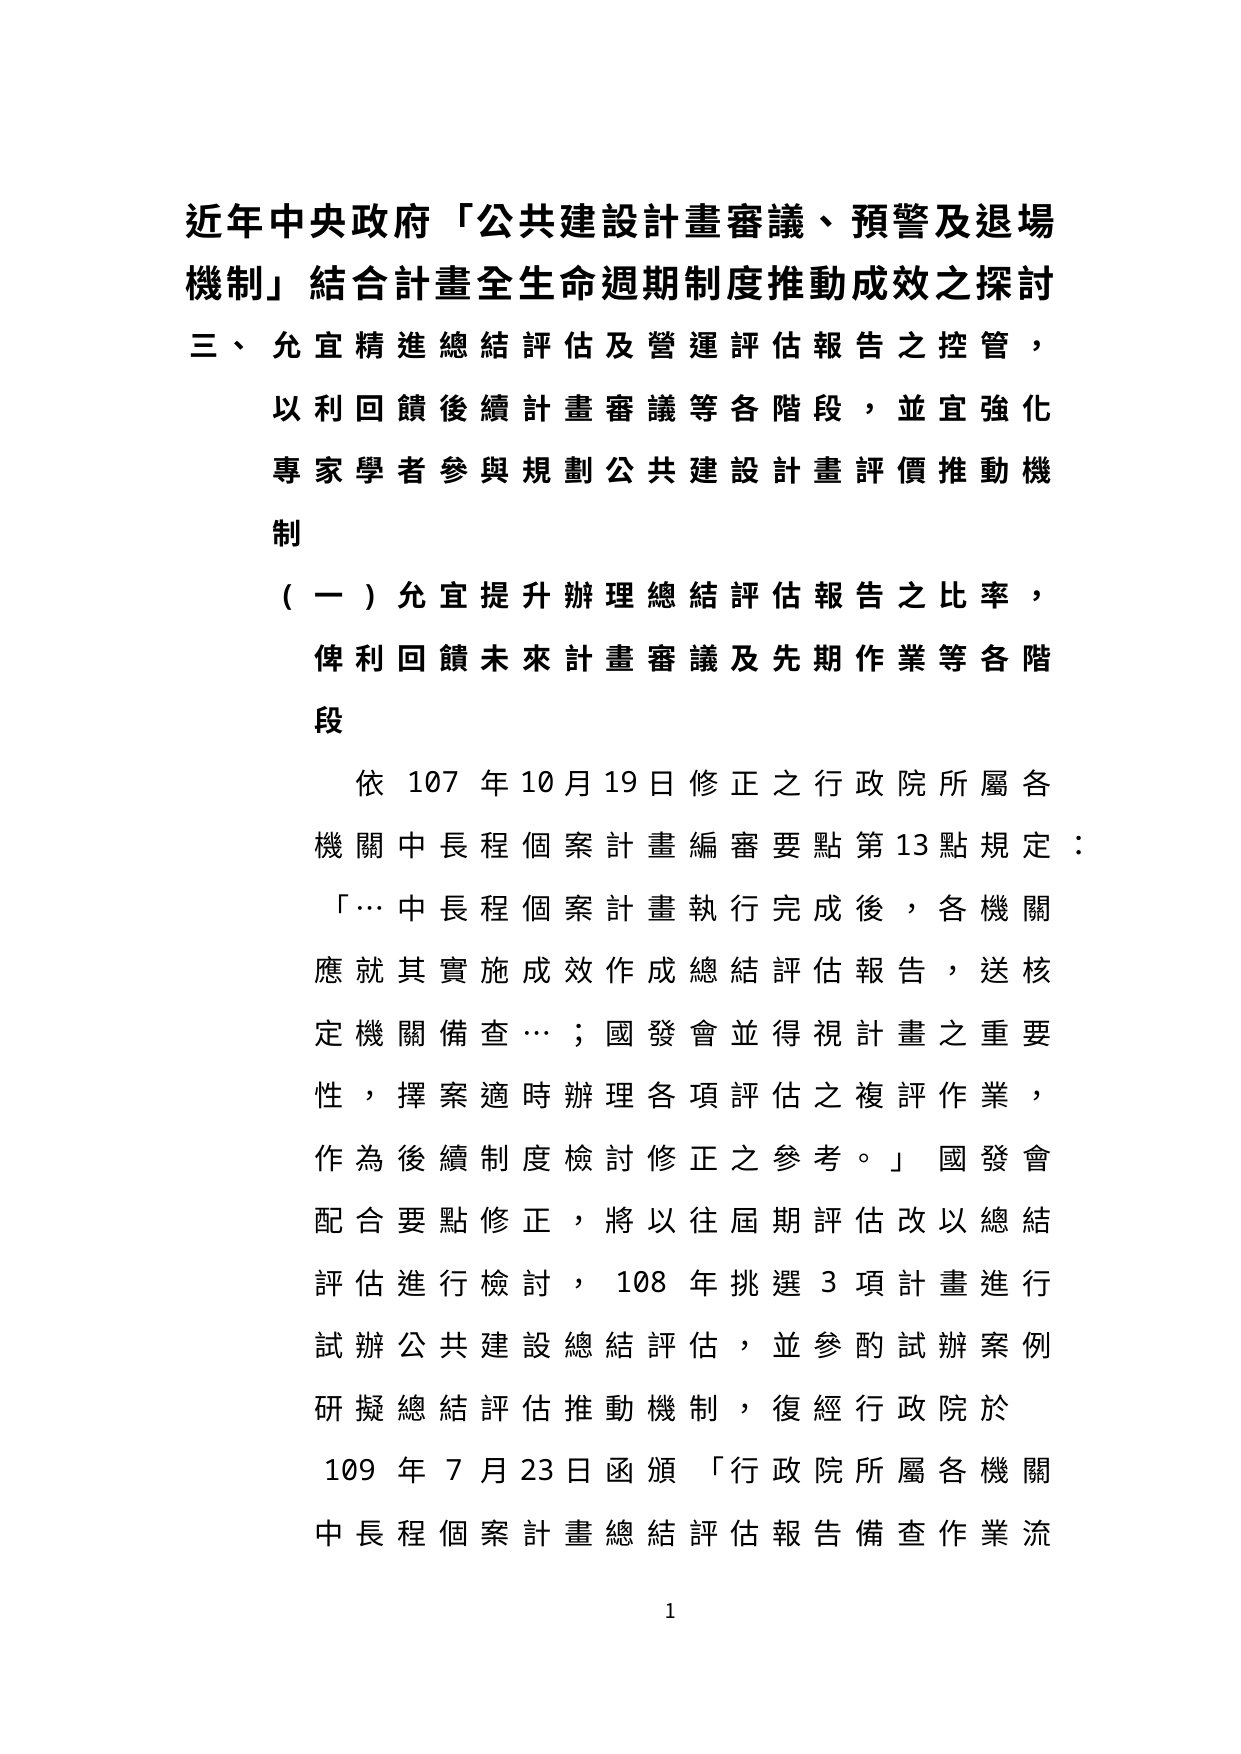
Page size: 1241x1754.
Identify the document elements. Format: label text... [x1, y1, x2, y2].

text 依107年10月19日修正之行政院所屬各機關中長程個案計畫編審要點第13點規定：「…中長程個案計畫執行完成後，各機關應就其實施成效作成總結評估報告，送核定機關備查…；國發會並得視計畫之重要性，擇案適時辦理各項評估之複評作業，作為後續制度檢討修正之參考。」國發會配合要點修正，將以往屆期評估改以總結評估進行檢討，108年挑選3項計畫進行試辦公共建設總結評估，並參酌試辦案例研擬總結評估推動機制，復經行政院於109年7月23日函頒「行政院所屬各機關中長程個案計畫總結評估報告備查作業流程－公共建設計畫暨社會發展計畫」，109及110年各辦理總結評估報告23項及36項(詳表3-3-1)。 [271, 740, 1058, 1552]
text 近年中央政府「公共建設計畫審議、預警及退場機制」結合計畫全生命週期制度推動成效之探討 [183, 177, 1058, 302]
text 三、允宜精進總結評估及營運評估報告之控管，以利回饋後續計畫審議等各階段，並宜強化專家學者參與規劃公共建設計畫評價推動機制 [183, 302, 1058, 552]
text (一)允宜提升辦理總結評估報告之比率，俾利回饋未來計畫審議及先期作業等各階段 [241, 552, 1058, 740]
